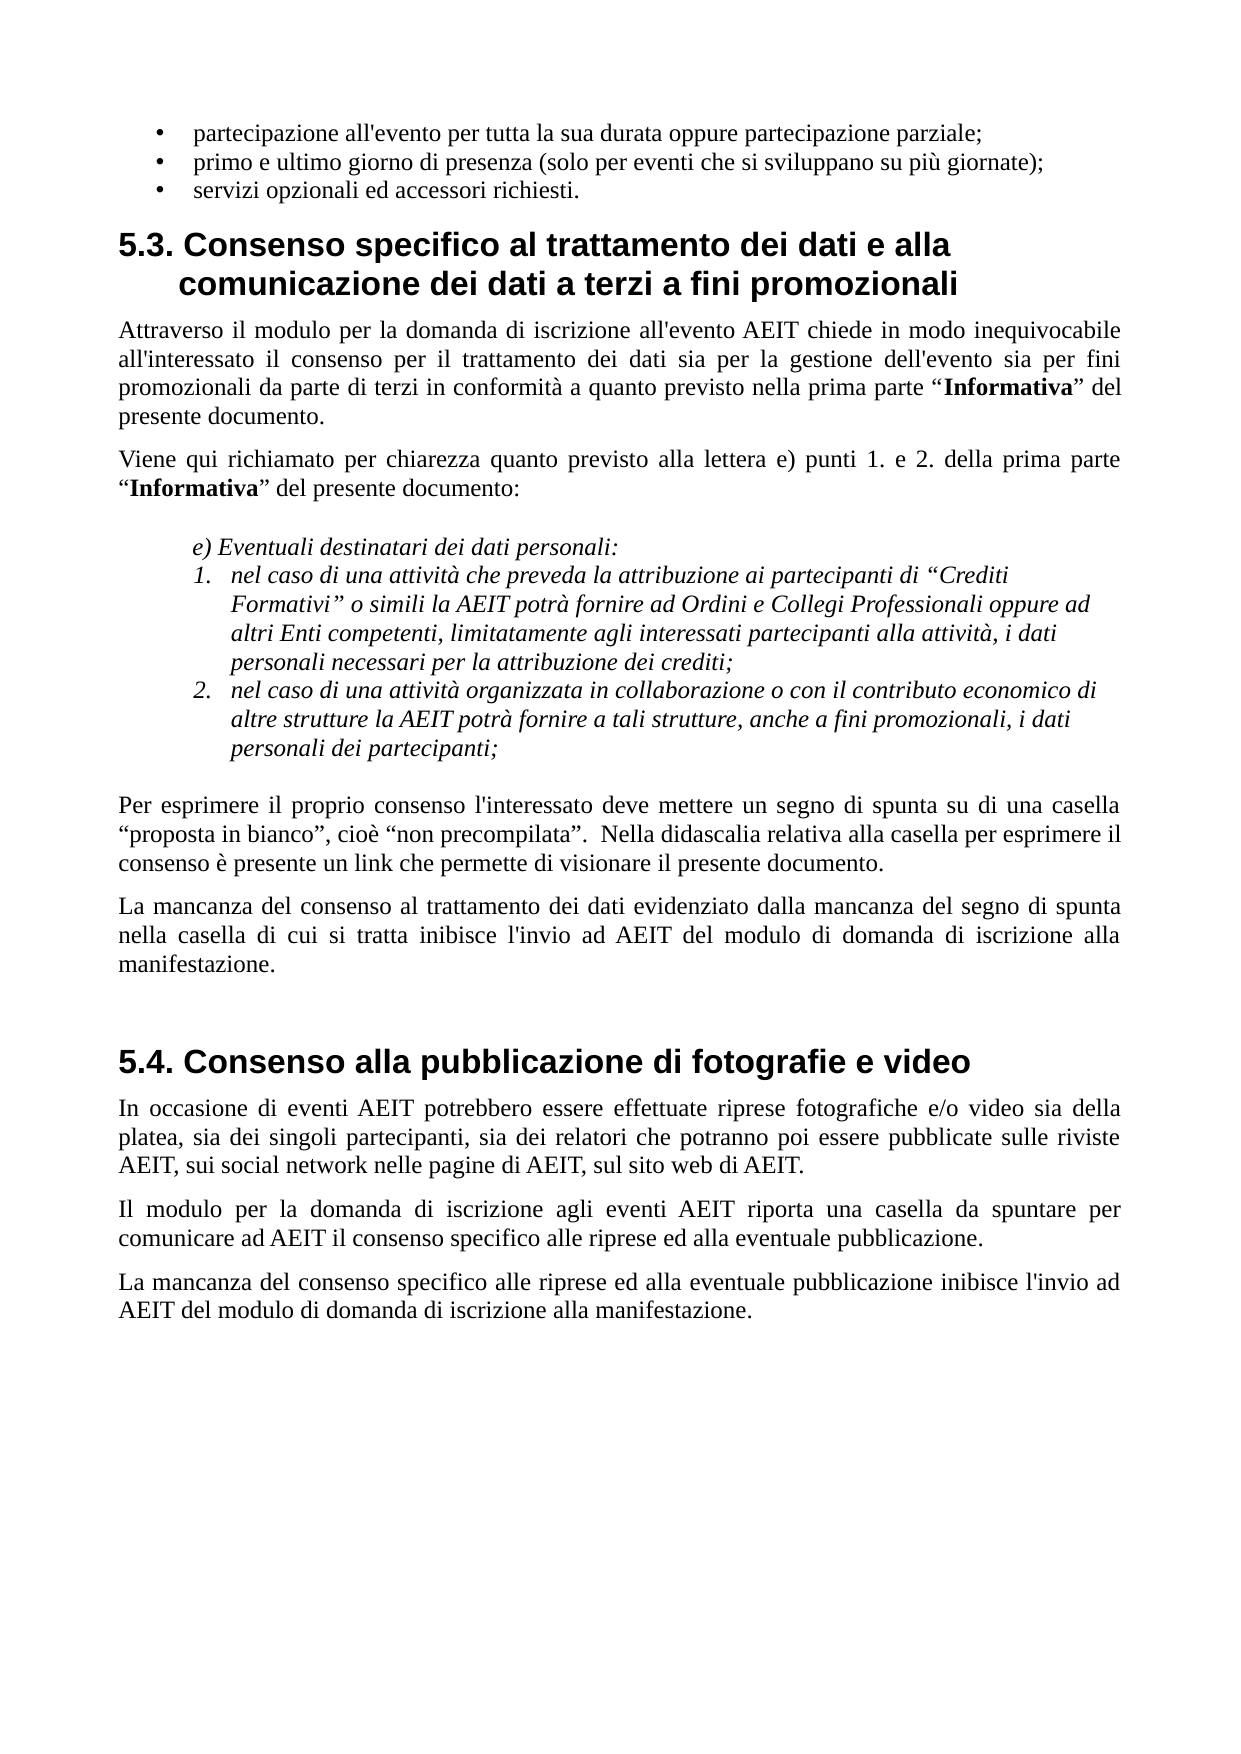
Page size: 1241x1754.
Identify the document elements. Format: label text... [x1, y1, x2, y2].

text Il modulo per la domanda di iscrizione agli eventi AEIT riporta una casella da spuntare per comunicare ad AEIT il consenso specifico alle riprese ed alla eventuale pubblicazione. [118, 1194, 1122, 1252]
text Attraverso il modulo per la domanda di iscrizione all'evento AEIT chiede in modo inequivocabile all'interessato il consenso per il trattamento dei dati sia per la gestione dell'evento sia per fini promozionali da parte di terzi in conformità a quanto previsto nella prima parte “Informativa” del presente documento. [118, 315, 1122, 430]
list nel caso di una attività che preveda la attribuzione ai partecipanti di “Crediti Formativi” o simili la AEIT potrà fornire ad Ordini e Collegi Professionali oppure ad altri Enti competenti, limitatamente agli interessati partecipanti alla attività, i dati personali necessari per la attribuzione dei crediti; [193, 560, 1122, 675]
text La mancanza del consenso al trattamento dei dati evidenziato dalla mancanza del segno di spunta nella casella di cui si tratta inibisce l'invio ad AEIT del modulo di domanda di iscrizione alla manifestazione. [118, 891, 1122, 977]
list primo e ultimo giorno di presenza (solo per eventi che si sviluppano su più giornate); [156, 147, 1122, 176]
subtitle 5.3. Consenso specifico al trattamento dei dati e alla comunicazione dei dati a terzi a fini promozionali [118, 225, 1122, 302]
text La mancanza del consenso specifico alle riprese ed alla eventuale pubblicazione inibisce l'invio ad AEIT del modulo di domanda di iscrizione alla manifestazione. [118, 1267, 1122, 1324]
text In occasione di eventi AEIT potrebbero essere effettuate riprese fotografiche e/o video sia della platea, sia dei singoli partecipanti, sia dei relatori che potranno poi essere pubblicate sulle riviste AEIT, sui social network nelle pagine di AEIT, sul sito web di AEIT. [118, 1093, 1122, 1179]
text Viene qui richiamato per chiarezza quanto previsto alla lettera e) punti 1. e 2. della prima parte “Informativa” del presente documento: [118, 444, 1122, 502]
text Per esprimere il proprio consenso l'interessato deve mettere un segno di spunta su di una casella “proposta in bianco”, cioè “non precompilata”. Nella didascalia relativa alla casella per esprimere il consenso è presente un link che permette di visionare il presente documento. [118, 790, 1122, 877]
text e) Eventuali destinatari dei dati personali: [118, 532, 1122, 560]
list partecipazione all'evento per tutta la sua durata oppure partecipazione parziale; [156, 118, 1122, 147]
subtitle 5.4. Consenso alla pubblicazione di fotografie e video [118, 1042, 1122, 1080]
list nel caso di una attività organizzata in collaborazione o con il contributo economico di altre strutture la AEIT potrà fornire a tali strutture, anche a fini promozionali, i dati personali dei partecipanti; [193, 675, 1122, 762]
list servizi opzionali ed accessori richiesti. [156, 176, 1122, 204]
